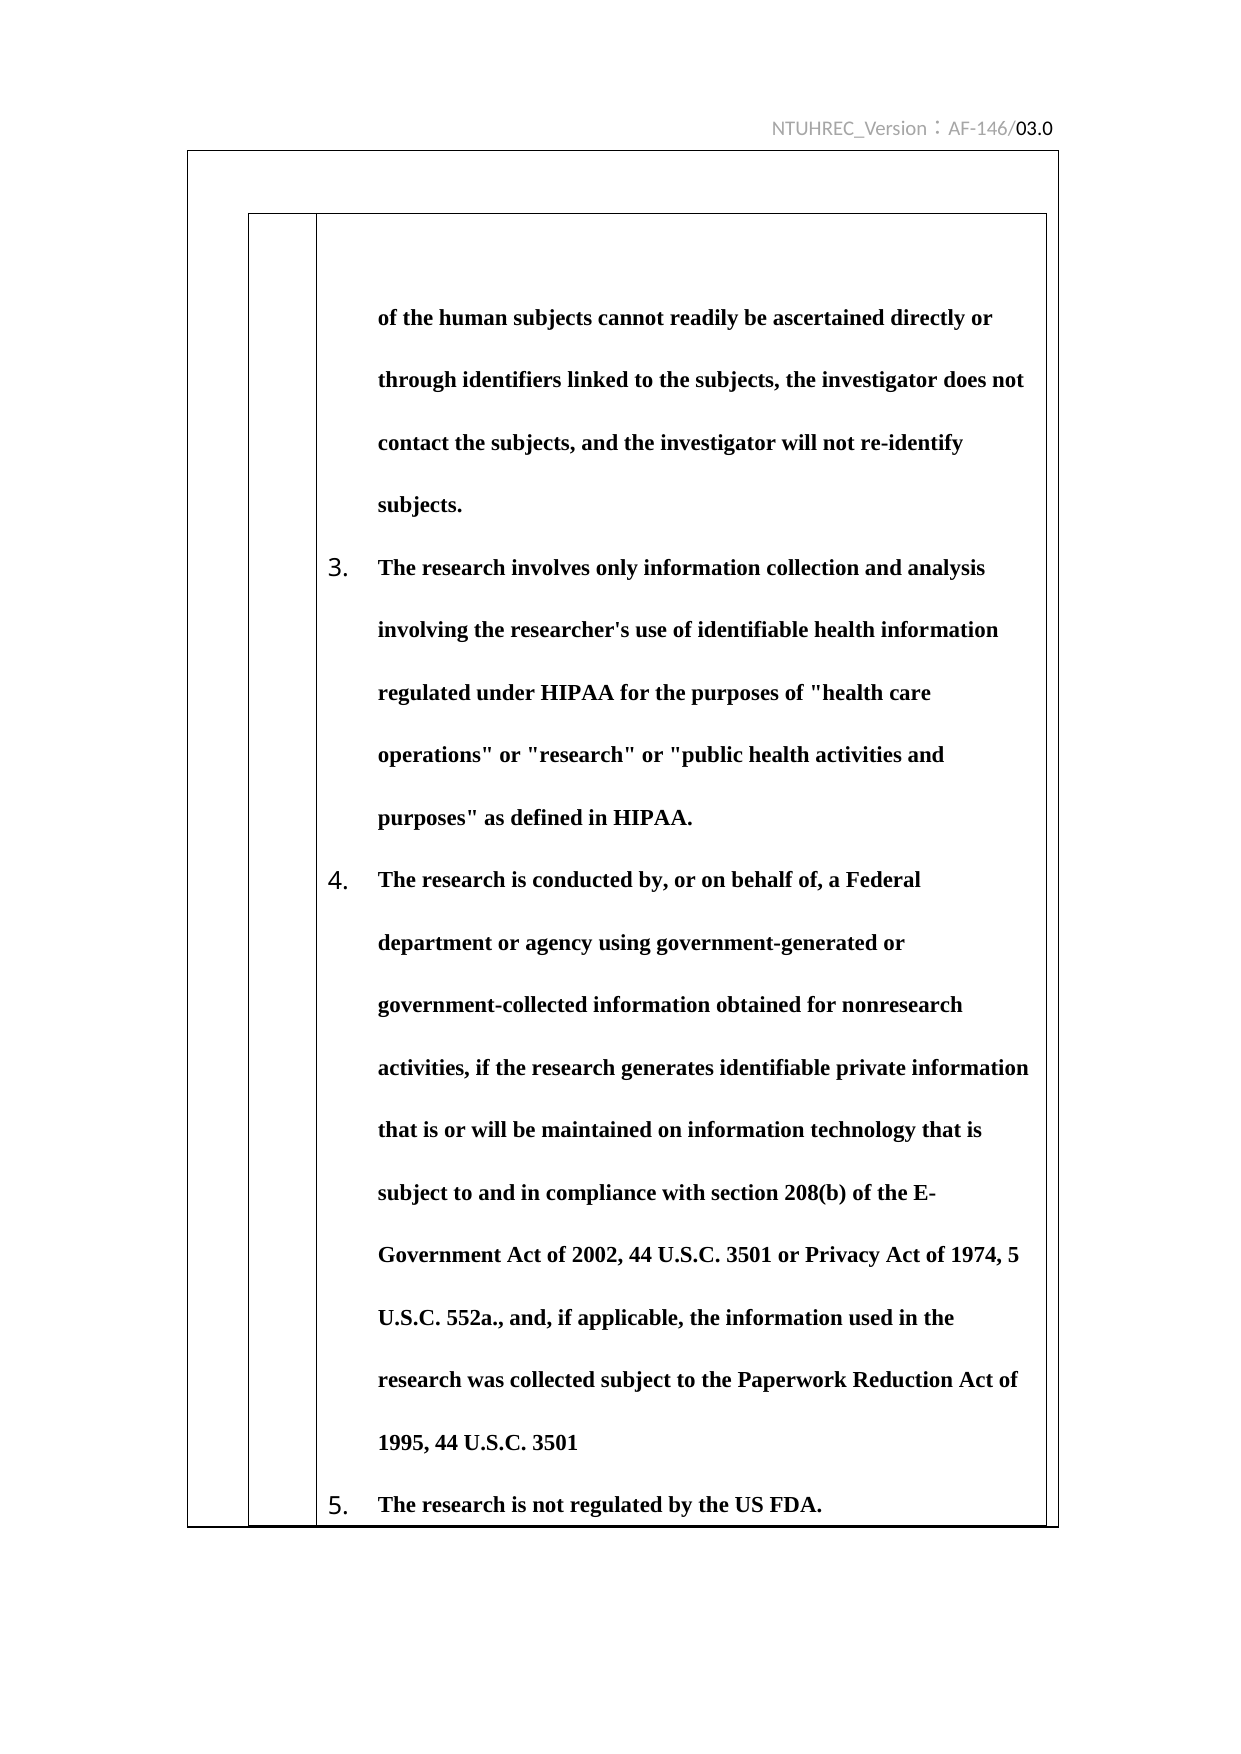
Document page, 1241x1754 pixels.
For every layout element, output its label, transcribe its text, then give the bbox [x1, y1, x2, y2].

table_cell of the human subjects cannot readily be ascertained directly or through identifiers linked to the subjects, the investigator does not contact the subjects, and the investigator will not re-identify subjects. The research involves only information collection and analysis involving the researcher's use of identifiable health infor­mation regulated under HIPAA for the purposes of "health care operations" or "research" or "public health activities and purposes" as defined in HIPAA. The research is conducted by, or on behalf of, a Federal department or agency using government-generated or government-collected information obtained for nonresearch activities, if the research generates identifiable private information that is or will be maintained on information technology that is subject to and in compliance with section 208(b) of the E-Government Act of 2002, 44 U.S.C. 3501 or Privacy Act of 1974, 5 U.S.C. 552a., and, if applicable, the information used in the research was collected subject to the Paperwork Reduction Act of 1995, 44 U.S.C. 3501 The research is not regulated by the US FDA. [317, 214, 1046, 1525]
table_header [188, 151, 1058, 1526]
table_cell [249, 214, 316, 1525]
